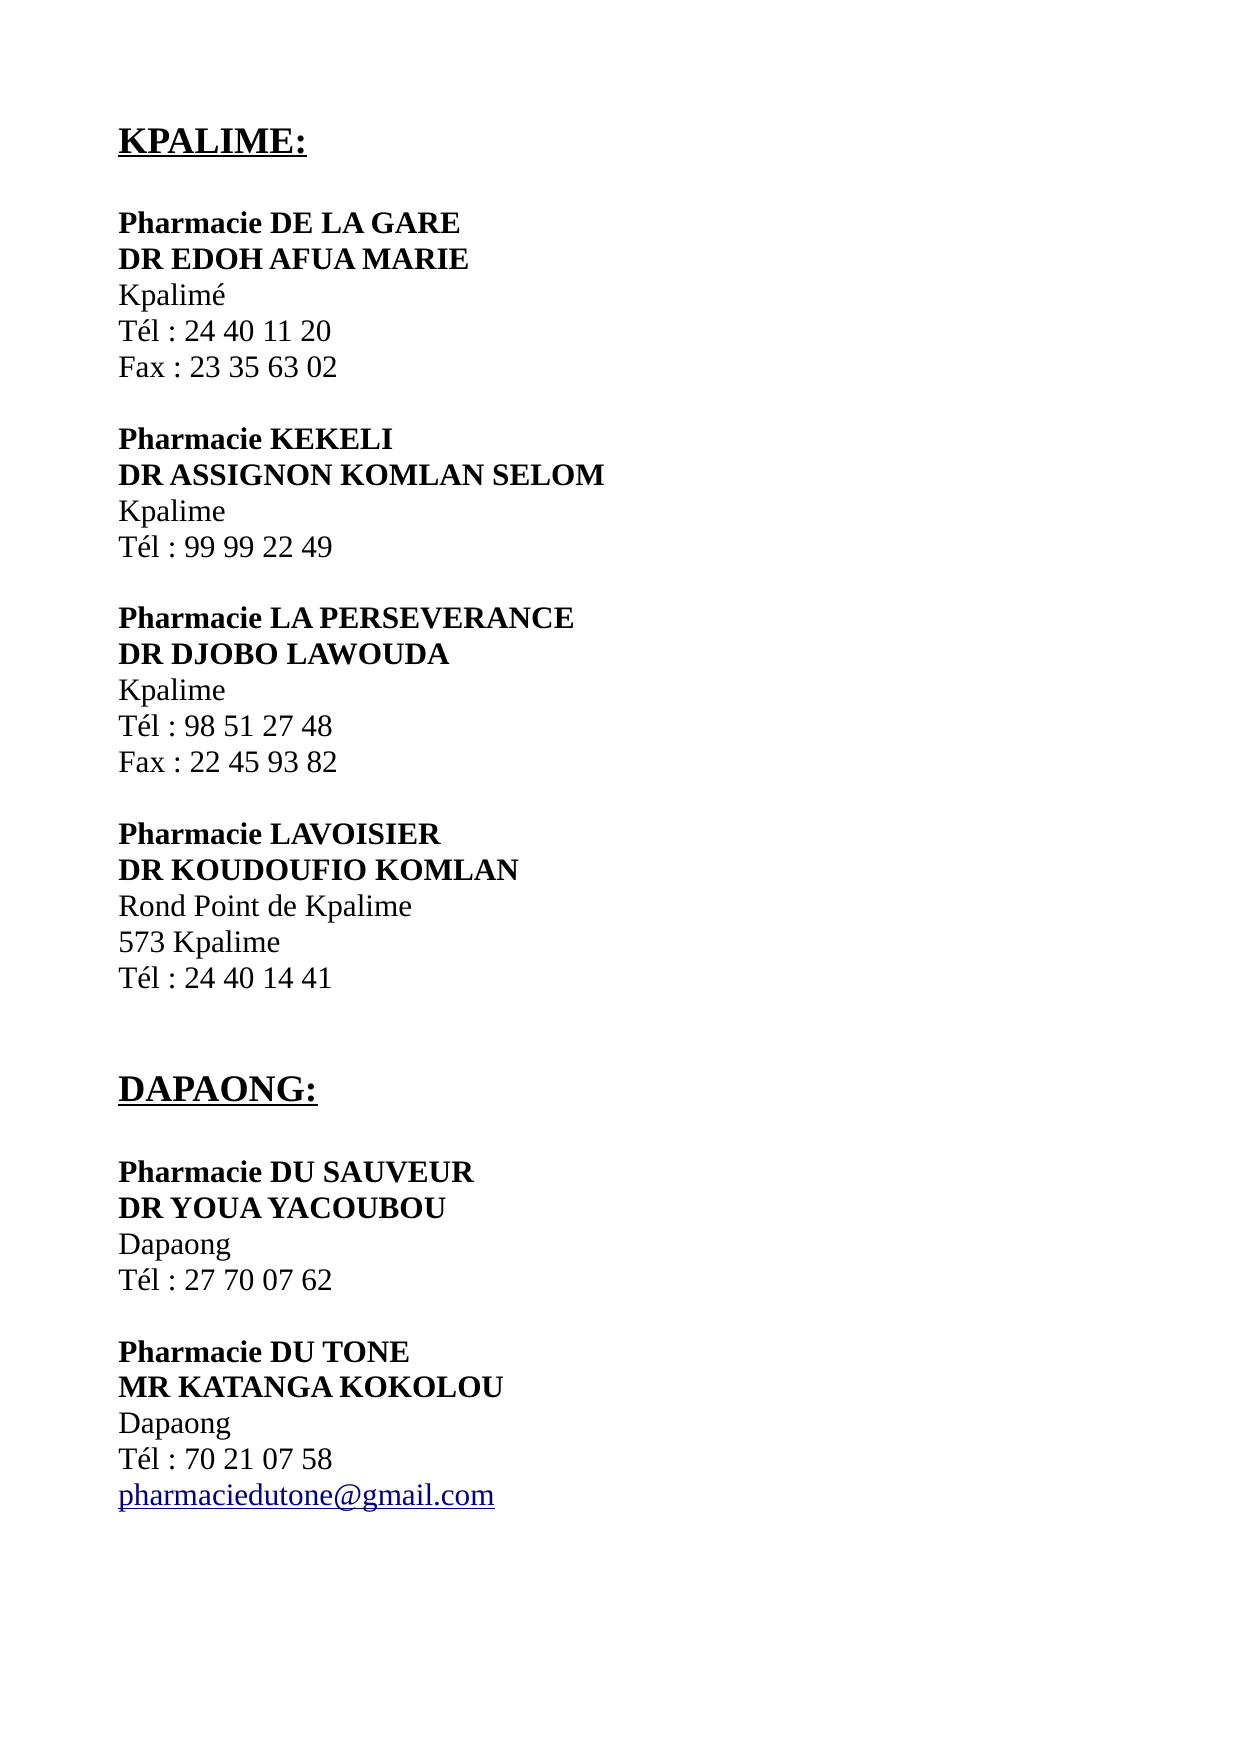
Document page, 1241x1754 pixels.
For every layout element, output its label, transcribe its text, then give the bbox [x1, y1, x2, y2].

text DR KOUDOUFIO KOMLAN [118, 851, 1122, 887]
text Tél : 70 21 07 58 [118, 1441, 1122, 1477]
text MR KATANGA KOKOLOU [118, 1369, 1122, 1405]
text Tél : 24 40 14 41 [118, 959, 1122, 995]
text Pharmacie DU TONE [118, 1333, 1122, 1369]
text Fax : 22 45 93 82 [118, 743, 1122, 779]
text Pharmacie DU SAUVEUR [118, 1153, 1122, 1189]
text Tél : 98 51 27 48 [118, 707, 1122, 743]
text Dapaong [118, 1225, 1122, 1261]
text Kpalime [118, 672, 1122, 707]
text Pharmacie KEKELI [118, 420, 1122, 456]
text 573 Kpalime [118, 923, 1122, 959]
text pharmaciedutone@gmail.com [118, 1477, 1122, 1512]
text Pharmacie DE LA GARE [118, 204, 1122, 240]
text Fax : 23 35 63 02 [118, 348, 1122, 384]
text KPALIME: [118, 118, 1122, 161]
text Kpalime [118, 492, 1122, 528]
text DR YOUA YACOUBOU [118, 1189, 1122, 1225]
text Tél : 24 40 11 20 [118, 312, 1122, 348]
text DAPAONG: [118, 1067, 1122, 1110]
text Pharmacie LA PERSEVERANCE [118, 600, 1122, 636]
text Pharmacie LAVOISIER [118, 815, 1122, 851]
text Kpalimé [118, 276, 1122, 312]
text DR ASSIGNON KOMLAN SELOM [118, 456, 1122, 492]
text Dapaong [118, 1405, 1122, 1441]
text Rond Point de Kpalime [118, 887, 1122, 923]
text DR DJOBO LAWOUDA [118, 636, 1122, 672]
text DR EDOH AFUA MARIE [118, 240, 1122, 276]
text Tél : 99 99 22 49 [118, 528, 1122, 564]
text Tél : 27 70 07 62 [118, 1261, 1122, 1297]
